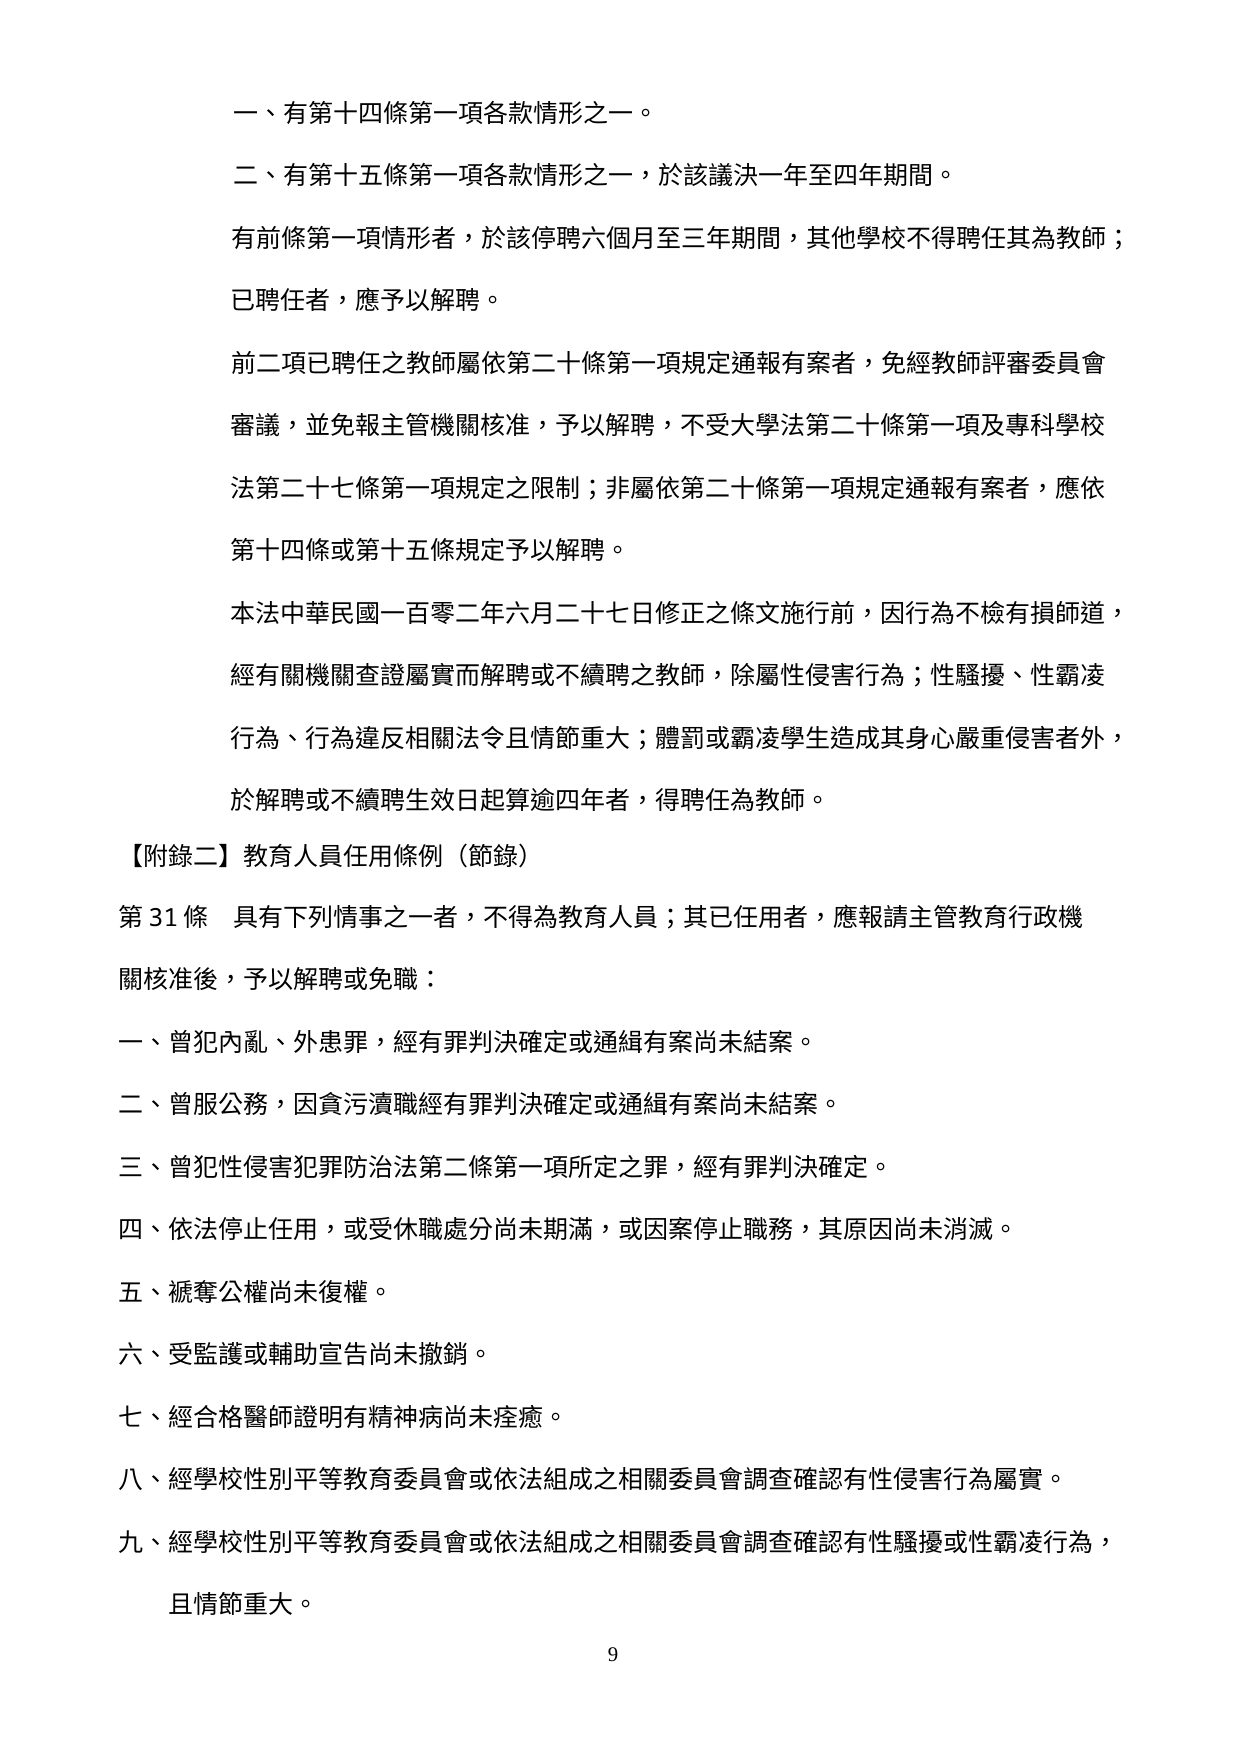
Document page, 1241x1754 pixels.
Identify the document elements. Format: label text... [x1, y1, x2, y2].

text 第31條 具有下列情事之一者，不得為教育人員；其已任用者，應報請主管教育行政機關核准後，予以解聘或免職： [118, 874, 1107, 999]
text 四、依法停止任用，或受休職處分尚未期滿，或因案停止職務，其原因尚未消滅。 [118, 1186, 1107, 1249]
text 有前條第一項情形者，於該停聘六個月至三年期間，其他學校不得聘任其為教師；已聘任者，應予以解聘。 [231, 194, 1107, 319]
text 本法中華民國一百零二年六月二十七日修正之條文施行前，因行為不檢有損師道，經有關機關查證屬實而解聘或不續聘之教師，除屬性侵害行為；性騷擾、性霸凌行為、行為違反相關法令且情節重大；體罰或霸凌學生造成其身心嚴重侵害者外，於解聘或不續聘生效日起算逾四年者，得聘任為教師。 [231, 569, 1107, 819]
text 九、經學校性別平等教育委員會或依法組成之相關委員會調查確認有性騷擾或性霸凌行為，且情節重大。 [118, 1499, 1107, 1624]
text 三、曾犯性侵害犯罪防治法第二條第一項所定之罪，經有罪判決確定。 [118, 1124, 1107, 1186]
text 六、受監護或輔助宣告尚未撤銷。 [118, 1311, 1107, 1374]
text 一、曾犯內亂、外患罪，經有罪判決確定或通緝有案尚未結案。 [118, 999, 1107, 1061]
text 前二項已聘任之教師屬依第二十條第一項規定通報有案者，免經教師評審委員會審議，並免報主管機關核准，予以解聘，不受大學法第二十條第一項及專科學校法第二十七條第一項規定之限制；非屬依第二十條第一項規定通報有案者，應依第十四條或第十五條規定予以解聘。 [231, 319, 1107, 569]
text 一、有第十四條第一項各款情形之一。 [116, 69, 1107, 132]
text 二、有第十五條第一項各款情形之一，於該議決一年至四年期間。 [116, 132, 1107, 194]
text 二、曾服公務，因貪污瀆職經有罪判決確定或通緝有案尚未結案。 [118, 1061, 1107, 1124]
text 七、經合格醫師證明有精神病尚未痊癒。 [118, 1374, 1107, 1436]
text 五、褫奪公權尚未復權。 [118, 1249, 1107, 1311]
text 八、經學校性別平等教育委員會或依法組成之相關委員會調查確認有性侵害行為屬實。 [118, 1436, 1107, 1499]
text 【附錄二】教育人員任用條例（節錄） [118, 832, 1107, 874]
